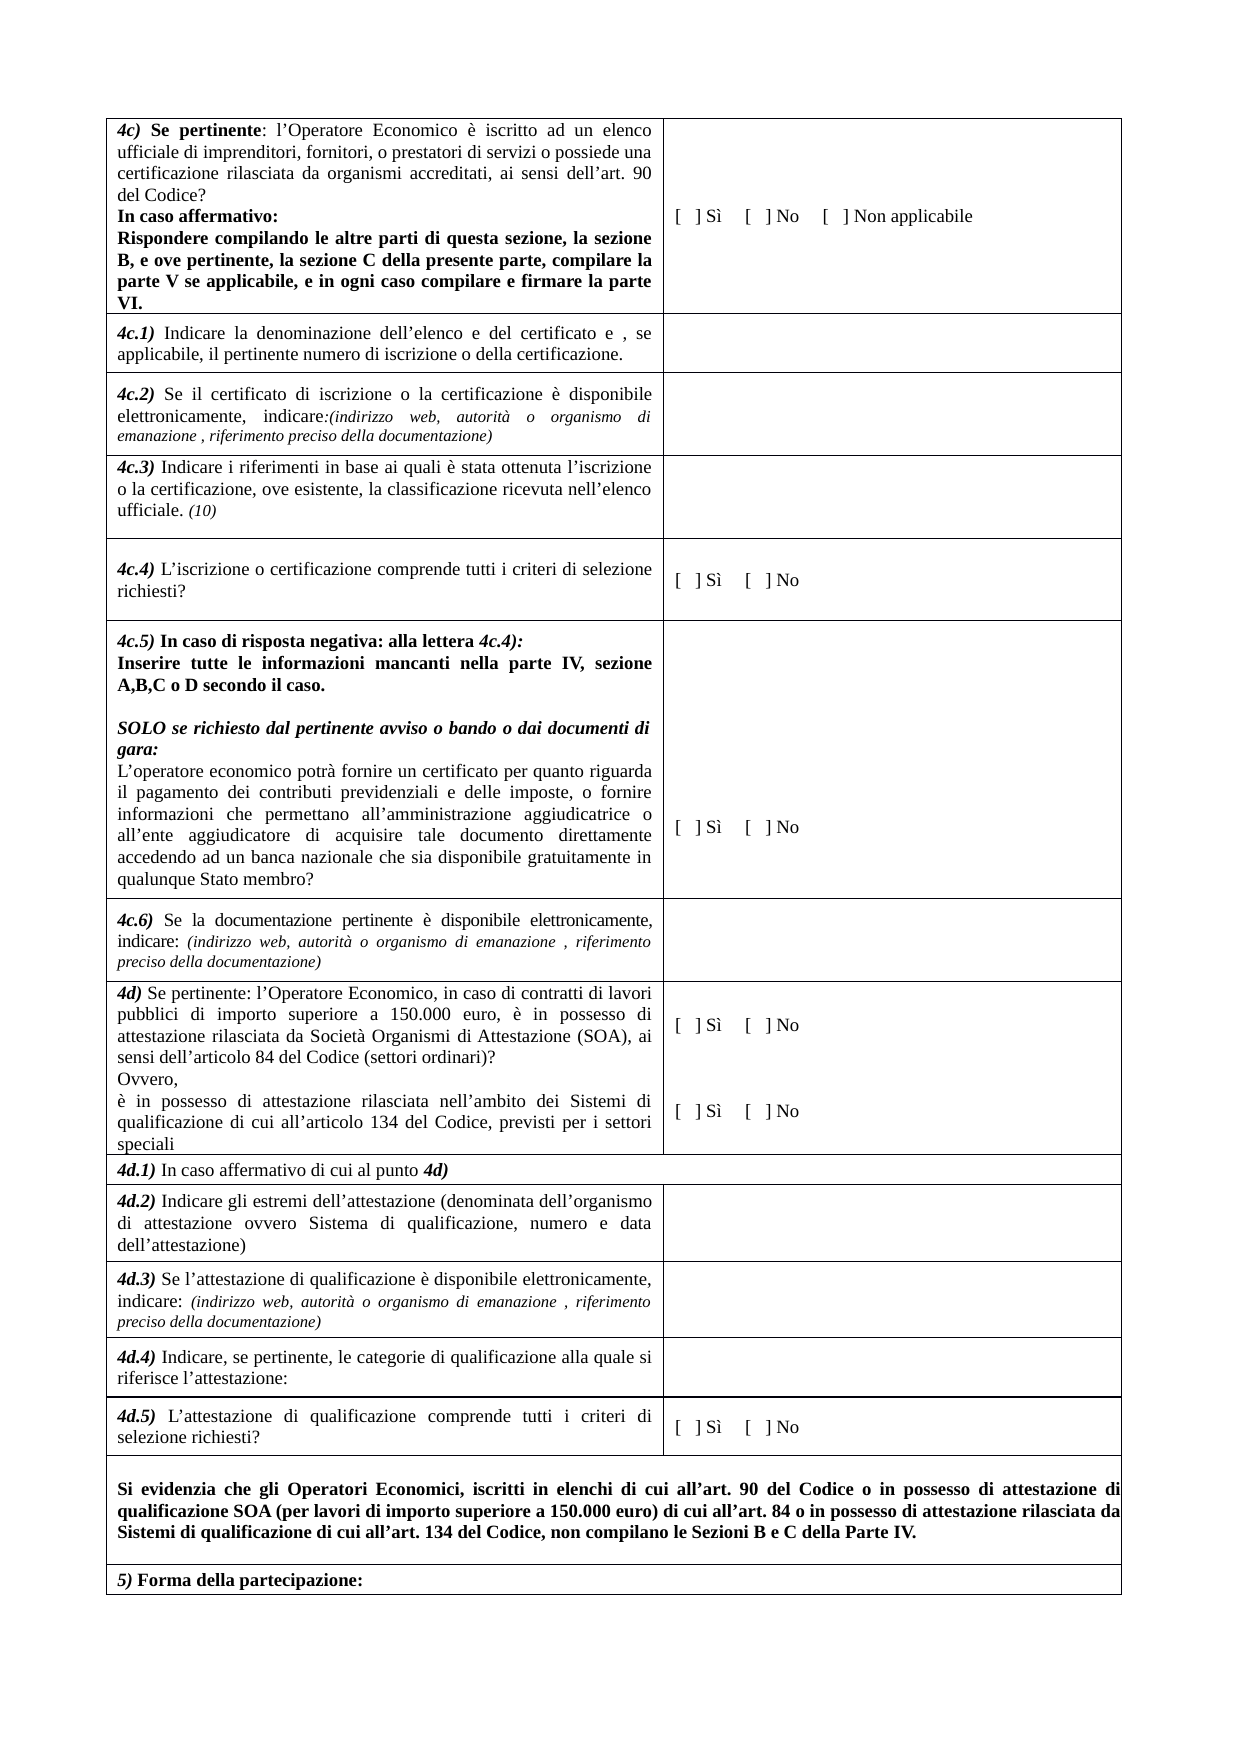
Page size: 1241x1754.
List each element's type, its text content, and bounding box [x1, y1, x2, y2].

table_cell 4c.6) Se la documentazione pertinente è disponibile elettronicamente, indicare: (indirizzo web, autorità o organismo di emanazione , riferimento preciso della documentazione) [107, 899, 663, 981]
table_cell 4c.2) Se il certificato di iscrizione o la certificazione è disponibile elettronicamente, indicare:(indirizzo web, autorità o organismo di emanazione , riferimento preciso della documentazione) [107, 373, 663, 455]
table_cell [ ] Sì [ ] No [664, 1398, 1121, 1455]
table_cell [ ] Sì [ ] No [664, 539, 1121, 620]
table_cell 4c.1) Indicare la denominazione dell’elenco e del certificato e , se applicabile, il pertinente numero di iscrizione o della certificazione. [107, 314, 663, 372]
table_cell 4d) Se pertinente: l’Operatore Economico, in caso di contratti di lavori pubblici di importo superiore a 150.000 euro, è in possesso di attestazione rilasciata da Società Organismi di Attestazione (SOA), ai sensi dell’articolo 84 del Codice (settori ordinari)? Ovvero, è in possesso di attestazione rilasciata nell’ambito dei Sistemi di qualificazione di cui all’articolo 134 del Codice, previsti per i settori speciali [107, 982, 663, 1154]
table_cell [664, 373, 1121, 455]
table_cell [664, 1185, 1121, 1261]
table_cell [664, 314, 1121, 372]
table_cell [ ] Sì [ ] No [664, 621, 1121, 898]
table_cell [664, 456, 1121, 538]
table_cell 4d.1) In caso affermativo di cui al punto 4d) [107, 1155, 1121, 1184]
table_cell 4c.5) In caso di risposta negativa: alla lettera 4c.4): Inserire tutte le informazioni mancanti nella parte IV, sezione A,B,C o D secondo il caso. SOLO se richiesto dal pertinente avviso o bando o dai documenti di gara: L’operatore economico potrà fornire un certificato per quanto riguarda il pagamento dei contributi previdenziali e delle imposte, o fornire informazioni che permettano all’amministrazione aggiudicatrice o all’ente aggiudicatore di acquisire tale documento direttamente accedendo ad un banca nazionale che sia disponibile gratuitamente in qualunque Stato membro? [107, 621, 663, 898]
table_cell 4c.4) L’iscrizione o certificazione comprende tutti i criteri di selezione richiesti? [107, 539, 663, 620]
table_cell 4c) Se pertinente: l’Operatore Economico è iscritto ad un elenco ufficiale di imprenditori, fornitori, o prestatori di servizi o possiede una certificazione rilasciata da organismi accreditati, ai sensi dell’art. 90 del Codice? In caso affermativo: Rispondere compilando le altre parti di questa sezione, la sezione B, e ove pertinente, la sezione C della presente parte, compilare la parte V se applicabile, e in ogni caso compilare e firmare la parte VI. [107, 119, 663, 313]
table_cell 4d.4) Indicare, se pertinente, le categorie di qualificazione alla quale si riferisce l’attestazione: [107, 1338, 663, 1396]
table_cell [664, 1338, 1121, 1396]
table_cell [664, 1262, 1121, 1337]
table_cell [ ] Sì [ ] No [ ] Sì [ ] No [664, 982, 1121, 1154]
table_cell Si evidenzia che gli Operatori Economici, iscritti in elenchi di cui all’art. 90 del Codice o in possesso di attestazione di qualificazione SOA (per lavori di importo superiore a 150.000 euro) di cui all’art. 84 o in possesso di attestazione rilasciata da Sistemi di qualificazione di cui all’art. 134 del Codice, non compilano le Sezioni B e C della Parte IV. [107, 1456, 1121, 1564]
table_cell 4d.3) Se l’attestazione di qualificazione è disponibile elettronicamente, indicare: (indirizzo web, autorità o organismo di emanazione , riferimento preciso della documentazione) [107, 1262, 663, 1337]
table_cell 4d.2) Indicare gli estremi dell’attestazione (denominata dell’organismo di attestazione ovvero Sistema di qualificazione, numero e data dell’attestazione) [107, 1185, 663, 1261]
table_cell [ ] Sì [ ] No [ ] Non applicabile [664, 119, 1121, 313]
table_cell 5) Forma della partecipazione: [107, 1565, 1121, 1594]
table_cell [664, 899, 1121, 981]
table_cell 4d.5) L’attestazione di qualificazione comprende tutti i criteri di selezione richiesti? [107, 1398, 663, 1455]
table_cell 4c.3) Indicare i riferimenti in base ai quali è stata ottenuta l’iscrizione o la certificazione, ove esistente, la classificazione ricevuta nell’elenco ufficiale. (10) [107, 456, 663, 538]
